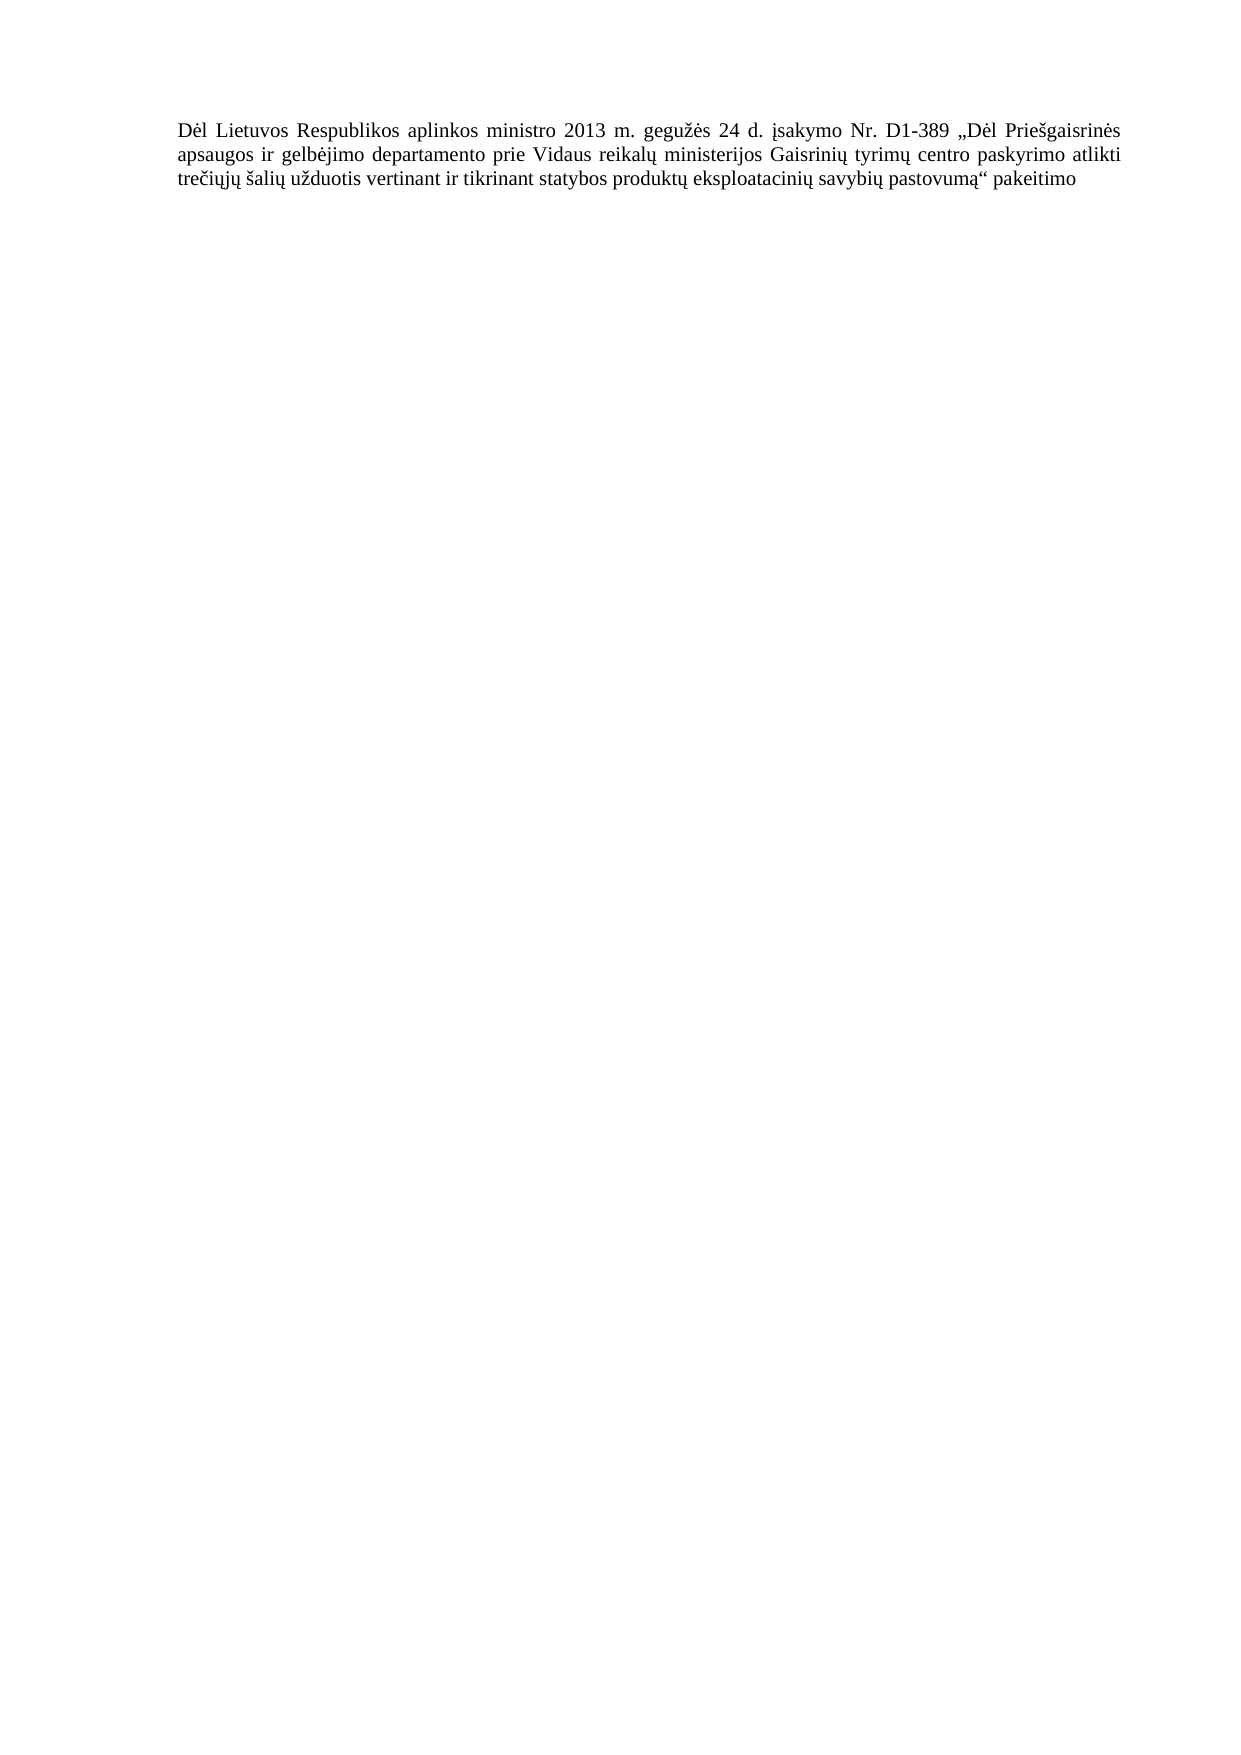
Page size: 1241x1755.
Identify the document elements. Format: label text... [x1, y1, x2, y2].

text Dėl Lietuvos Respublikos aplinkos ministro 2013 m. gegužės 24 d. įsakymo Nr. D1-389 „Dėl Priešgaisrinės apsaugos ir gelbėjimo departamento prie Vidaus reikalų ministerijos Gaisrinių tyrimų centro paskyrimo atlikti trečiųjų šalių užduotis vertinant ir tikrinant statybos produktų eksploatacinių savybių pastovumą“ pakeitimo [177, 118, 1122, 190]
